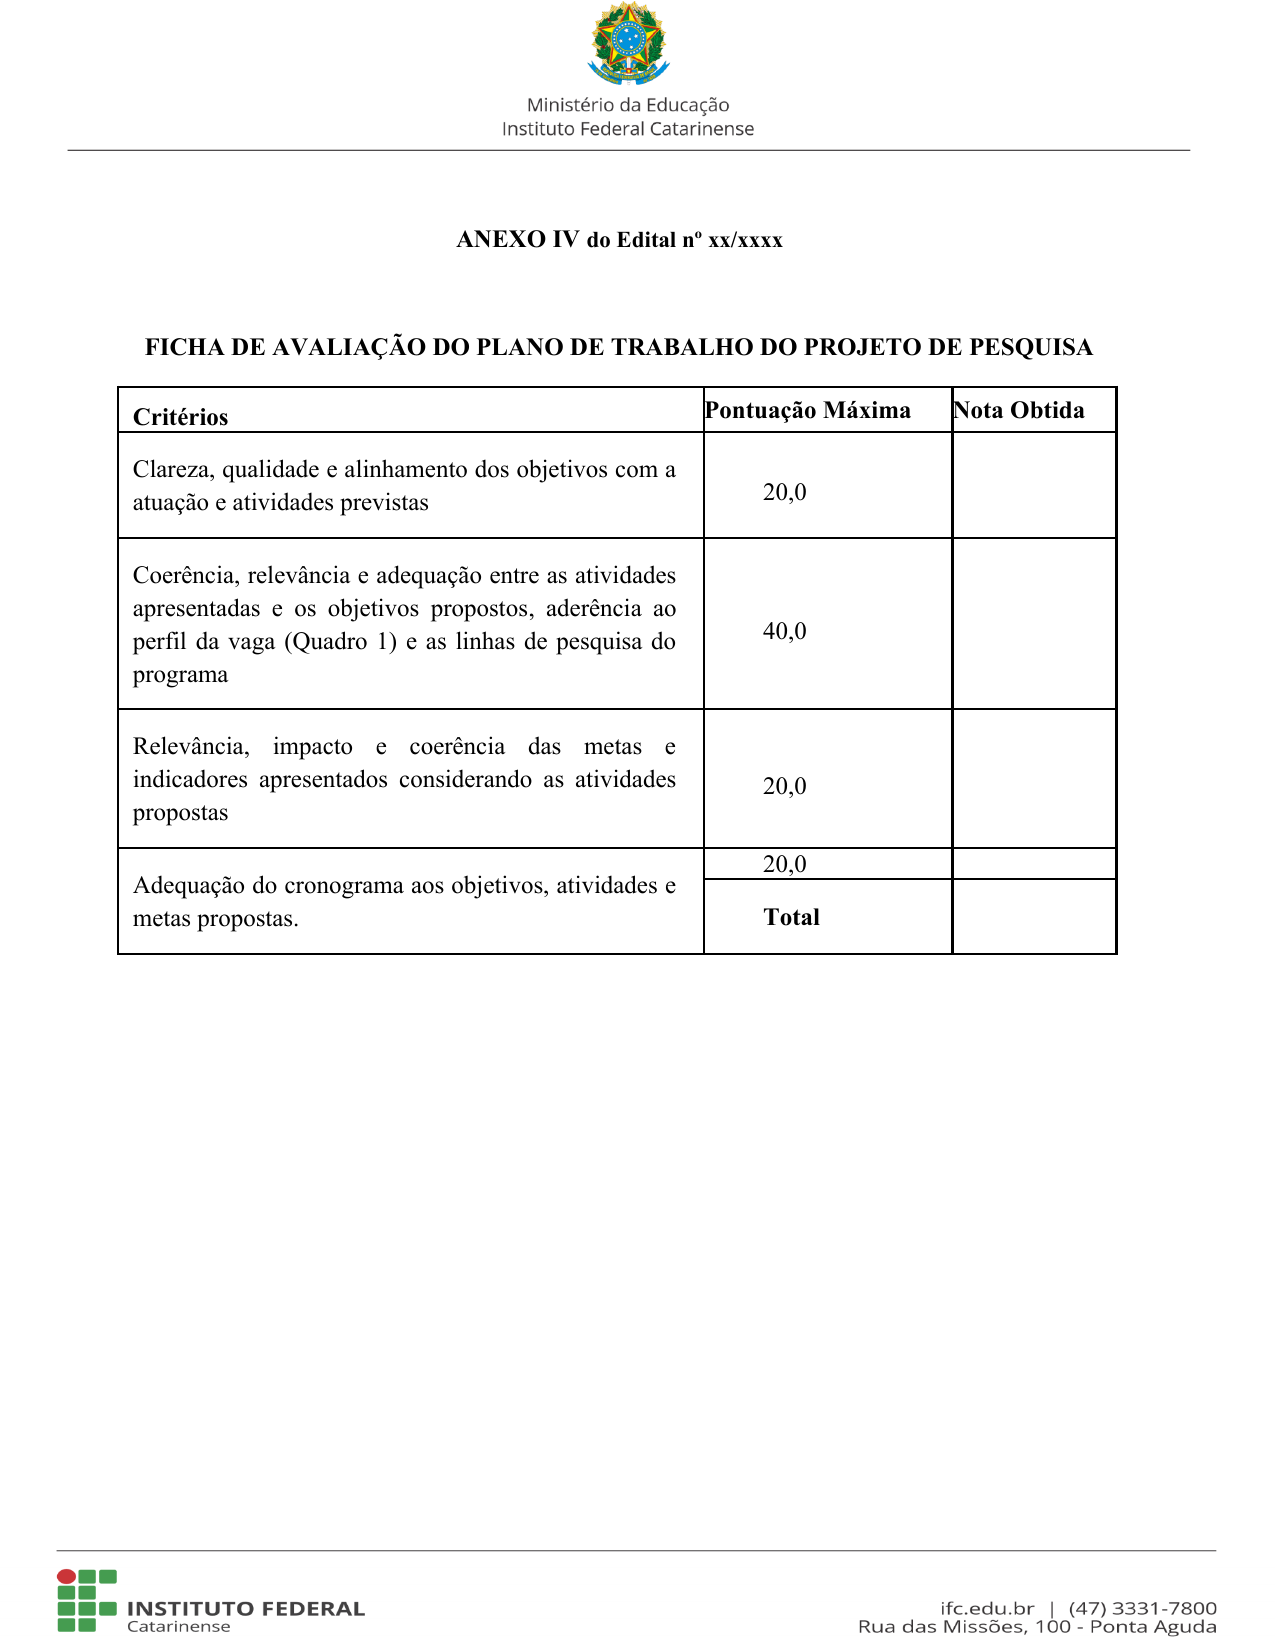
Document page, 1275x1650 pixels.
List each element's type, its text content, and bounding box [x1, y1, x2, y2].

table_cell Coerência, relevância e adequação entre as atividades apresentadas e os objetivos propostos, aderência ao perfil da vaga (Quadro 1) e as linhas de pesquisa do programa [119, 539, 703, 708]
text FICHA DE AVALIAÇÃO DO PLANO DE TRABALHO DO PROJETO DE PESQUISA [118, 332, 1121, 361]
table_header Nota Obtida [954, 388, 1115, 431]
picture [8, 1, 1249, 151]
table_cell [954, 880, 1115, 952]
table_cell [954, 539, 1115, 708]
table_cell 20,0 [705, 849, 951, 878]
text ANEXO IV do Edital nº xx/xxxx [118, 224, 1121, 253]
table_cell 20,0 [705, 433, 951, 537]
table_header Critérios [119, 388, 703, 431]
table_cell Clareza, qualidade e alinhamento dos objetivos com a atuação e atividades previstas [119, 433, 703, 537]
table_cell 40,0 [705, 539, 951, 708]
table_cell [954, 433, 1115, 537]
table_cell 20,0 [705, 710, 951, 847]
table_cell Relevância, impacto e coerência das metas e indicadores apresentados considerando as atividades propostas [119, 710, 703, 847]
table_cell Adequação do cronograma aos objetivos, atividades e metas propostas. [119, 849, 703, 952]
table_cell [954, 849, 1115, 878]
table_cell Total [705, 880, 951, 952]
table_header Pontuação Máxima [705, 388, 951, 431]
picture [0, 1550, 1275, 1650]
table_cell [954, 710, 1115, 847]
